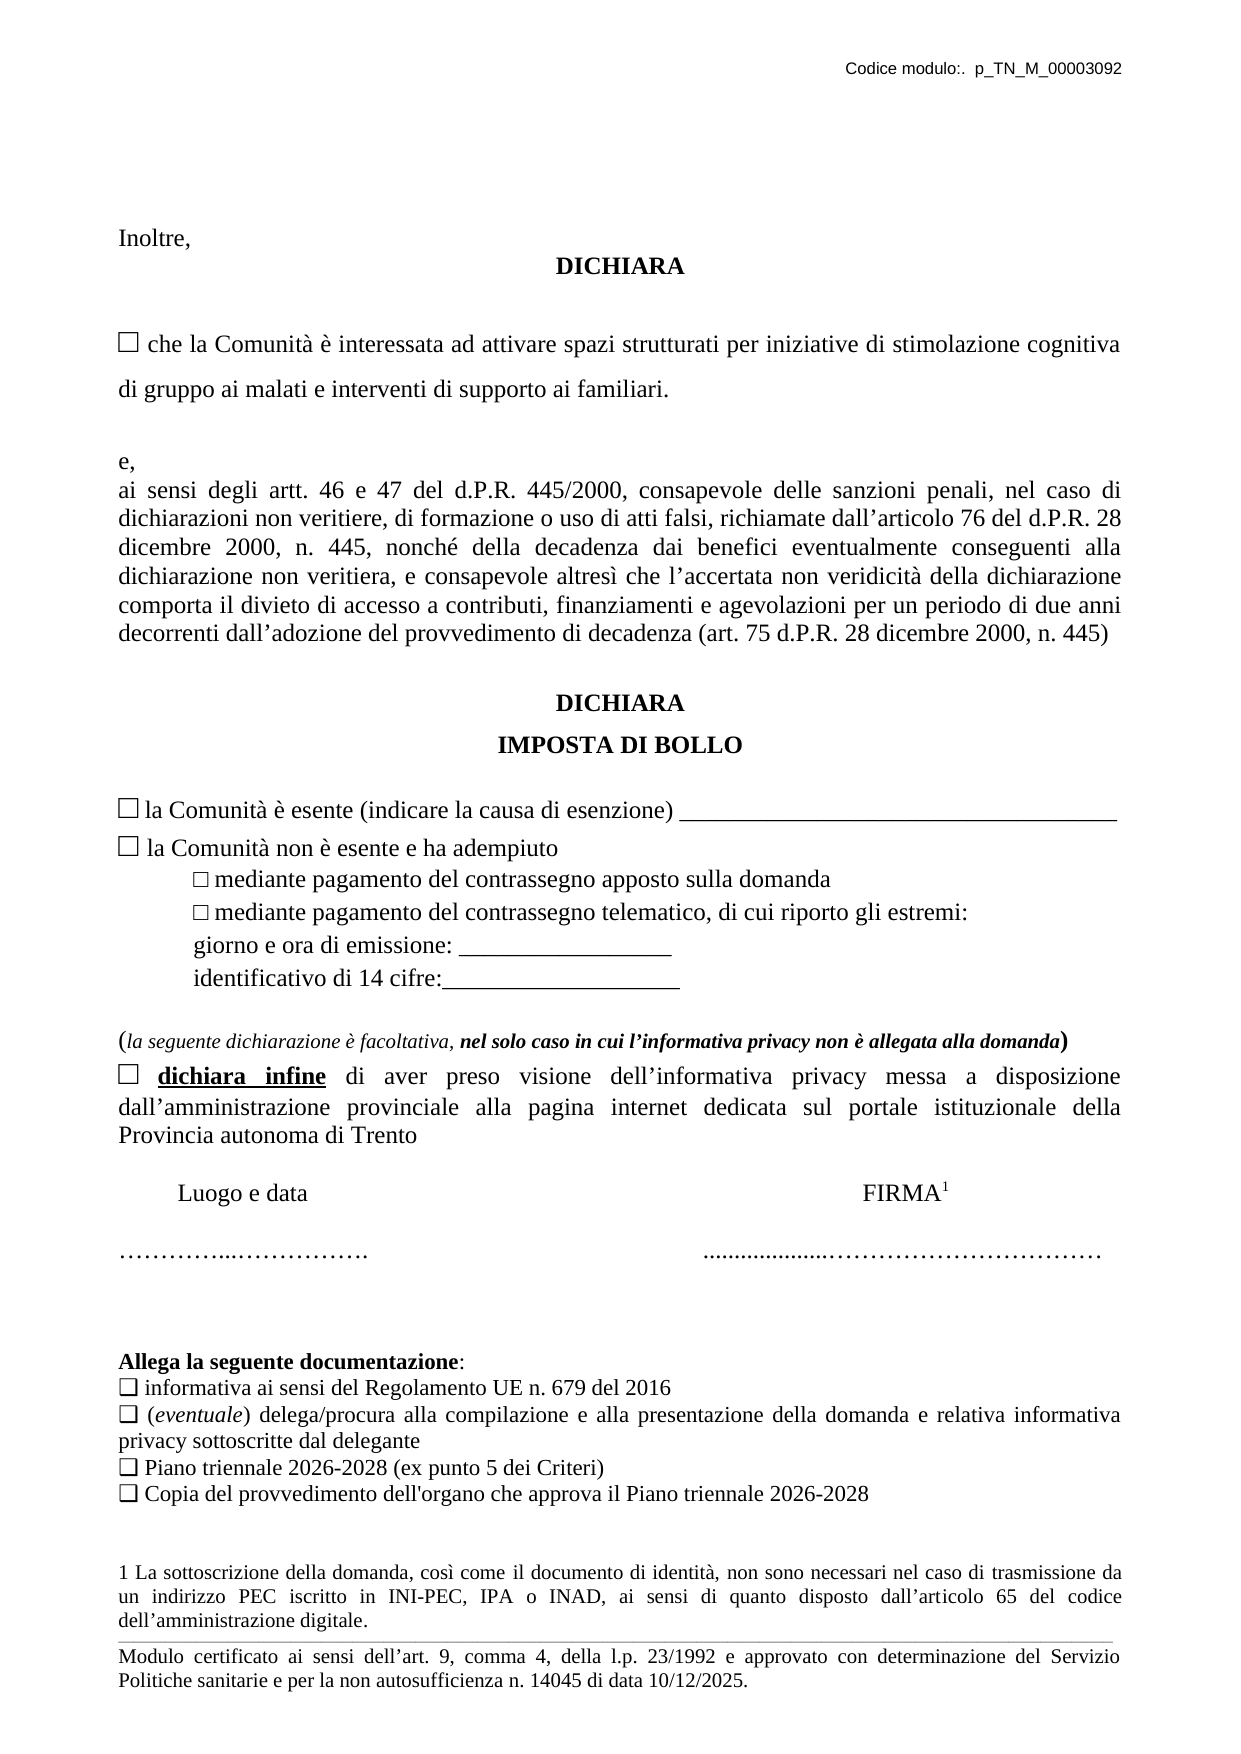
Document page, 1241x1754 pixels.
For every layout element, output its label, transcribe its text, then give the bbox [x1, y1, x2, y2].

list □ che la Comunità è interessata ad attivare spazi strutturati per iniziative di stimolazione cognitiva di gruppo ai malati e interventi di supporto ai familiari. [118, 321, 1122, 403]
text …………...……………. ....................…………………………… [118, 1236, 1122, 1264]
text Allega la seguente documentazione: [118, 1348, 1122, 1374]
text □ la Comunità non è esente e ha adempiuto [118, 826, 1122, 864]
text ❑ (eventuale) delega/procura alla compilazione e alla presentazione della domanda e relativa informativa privacy sottoscritte dal delegante [118, 1401, 1122, 1453]
text □ mediante pagamento del contrassegno apposto sulla domanda [118, 864, 1122, 893]
text ❑ Copia del provvedimento dell'organo che approva il Piano triennale 2026-2028 [118, 1480, 1122, 1506]
text □ dichiara infine di aver preso visione dell’informativa privacy messa a disposizione dall’amministrazione provinciale alla pagina internet dedicata sul portale istituzionale della Provincia autonoma di Trento [118, 1053, 1122, 1149]
text □ mediante pagamento del contrassegno telematico, di cui riporto gli estremi: [118, 897, 1122, 926]
text IMPOSTA DI BOLLO [118, 730, 1122, 758]
text identificativo di 14 cifre:___________________ [118, 963, 1122, 992]
text e, [118, 446, 1122, 475]
text ai sensi degli artt. 46 e 47 del d.P.R. 445/2000, consapevole delle sanzioni penali, nel caso di dichiarazioni non veritiere, di formazione o uso di atti falsi, richiamate dall’articolo 76 del d.P.R. 28 dicembre 2000, n. 445, nonché della decadenza dai benefici eventualmente conseguenti alla dichiarazione non veritiera, e consapevole altresì che l’accertata non veridicità della dichiarazione comporta il divieto di accesso a contributi, finanziamenti e agevolazioni per un periodo di due anni decorrenti dall’adozione del provvedimento di decadenza (art. 75 d.P.R. 28 dicembre 2000, n. 445) [118, 475, 1122, 647]
text ❑ Piano triennale 2026-2028 (ex punto 5 dei Criteri) [118, 1453, 1122, 1480]
text Luogo e data FIRMA [118, 1178, 1122, 1207]
text DICHIARA [118, 251, 1122, 280]
text ❑ informativa ai sensi del Regolamento UE n. 679 del 2016 [118, 1374, 1122, 1401]
text (la seguente dichiarazione è facoltativa, nel solo caso in cui l’informativa privacy non è allegata alla domanda) [118, 1025, 1122, 1053]
text giorno e ora di emissione: _________________ [118, 930, 1122, 959]
text □ la Comunità è esente (indicare la causa di esenzione) ___________________________________ [118, 787, 1122, 826]
text DICHIARA [118, 688, 1122, 717]
text La sottoscrizione della domanda, così come il documento di identità, non sono necessari nel caso di trasmissione da un indirizzo PEC iscritto in INI-PEC, IPA o INAD, ai sensi di quanto disposto dall’articolo 65 del codice dell’amministrazione digitale. [118, 1560, 1122, 1632]
text Inoltre, [118, 223, 1122, 251]
